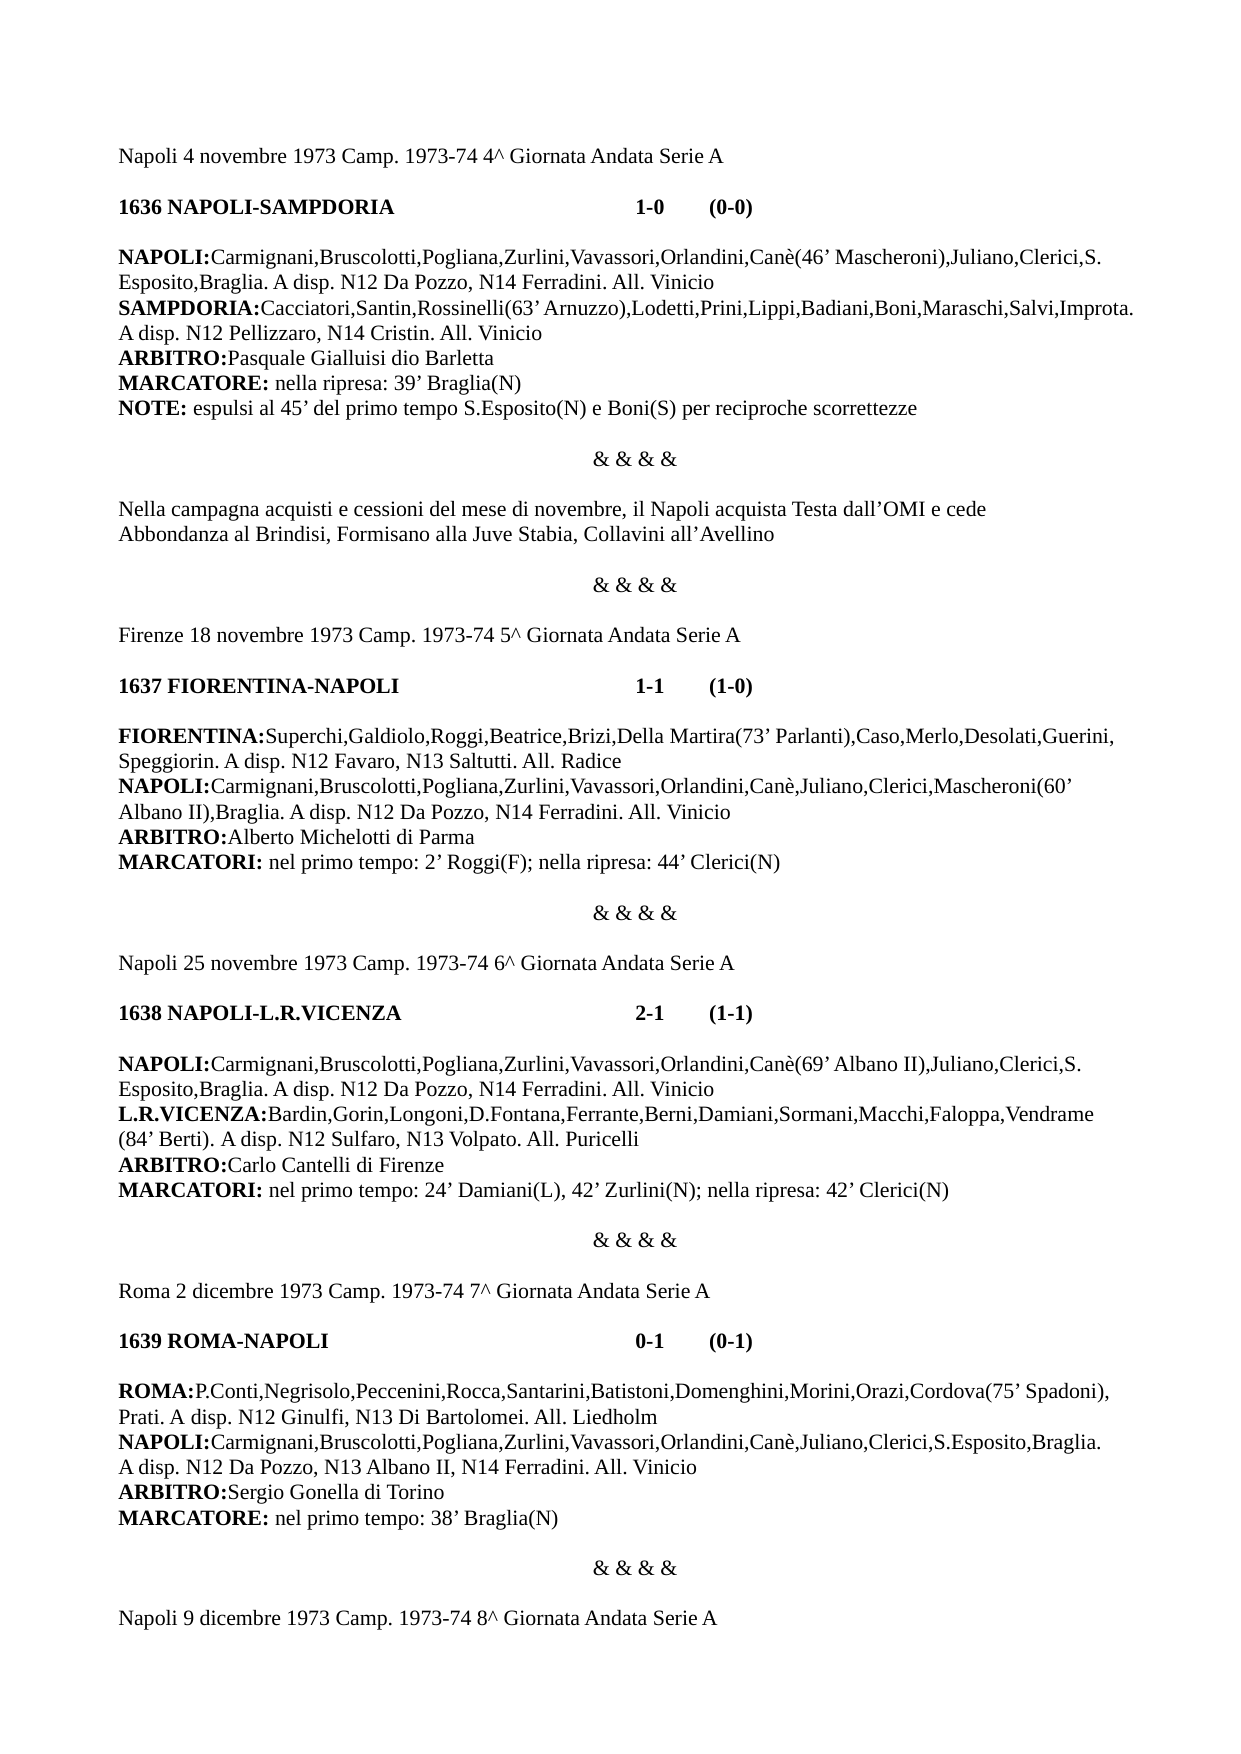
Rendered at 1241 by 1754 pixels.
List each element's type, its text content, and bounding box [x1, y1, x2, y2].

text Esposito,Braglia. A disp. N12 Da Pozzo, N14 Ferradini. All. Vinicio [118, 269, 1152, 294]
text NAPOLI:Carmignani,Bruscolotti,Pogliana,Zurlini,Vavassori,Orlandini,Canè,Juliano,Clerici,S.Esposito,Braglia. [118, 1429, 1152, 1454]
text & & & & [118, 446, 1152, 471]
text Firenze 18 novembre 1973 Camp. 1973-74 5^ Giornata Andata Serie A [118, 622, 1152, 647]
text Abbondanza al Brindisi, Formisano alla Juve Stabia, Collavini all’Avellino [118, 521, 1152, 547]
text ARBITRO:Alberto Michelotti di Parma [118, 824, 1152, 849]
text Roma 2 dicembre 1973 Camp. 1973-74 7^ Giornata Andata Serie A [118, 1278, 1152, 1303]
text A disp. N12 Pellizzaro, N14 Cristin. All. Vinicio [118, 320, 1152, 345]
text NAPOLI:Carmignani,Bruscolotti,Pogliana,Zurlini,Vavassori,Orlandini,Canè(69’ Albano II),Juliano,Clerici,S. [118, 1051, 1152, 1076]
text 1637 FIORENTINA-NAPOLI 1-1 (1-0) [118, 673, 1152, 698]
text & & & & [118, 1227, 1152, 1252]
text SAMPDORIA:Cacciatori,Santin,Rossinelli(63’ Arnuzzo),Lodetti,Prini,Lippi,Badiani,Boni,Maraschi,Salvi,Improta. [118, 294, 1152, 320]
text MARCATORI: nel primo tempo: 24’ Damiani(L), 42’ Zurlini(N); nella ripresa: 42’ Clerici(N) [118, 1177, 1152, 1202]
text Nella campagna acquisti e cessioni del mese di novembre, il Napoli acquista Testa dall’OMI e cede [118, 496, 1152, 521]
text FIORENTINA:Superchi,Galdiolo,Roggi,Beatrice,Brizi,Della Martira(73’ Parlanti),Caso,Merlo,Desolati,Guerini, [118, 723, 1152, 748]
text NAPOLI:Carmignani,Bruscolotti,Pogliana,Zurlini,Vavassori,Orlandini,Canè,Juliano,Clerici,Mascheroni(60’ [118, 773, 1152, 799]
text Speggiorin. A disp. N12 Favaro, N13 Saltutti. All. Radice [118, 748, 1152, 773]
text & & & & [118, 899, 1152, 925]
text Napoli 25 novembre 1973 Camp. 1973-74 6^ Giornata Andata Serie A [118, 950, 1152, 975]
text (84’ Berti). A disp. N12 Sulfaro, N13 Volpato. All. Puricelli [118, 1126, 1152, 1152]
text Napoli 4 novembre 1973 Camp. 1973-74 4^ Giornata Andata Serie A [118, 143, 1152, 168]
text Prati. A disp. N12 Ginulfi, N13 Di Bartolomei. All. Liedholm [118, 1404, 1152, 1429]
text MARCATORE: nella ripresa: 39’ Braglia(N) [118, 370, 1152, 395]
text & & & & [118, 572, 1152, 597]
text NAPOLI:Carmignani,Bruscolotti,Pogliana,Zurlini,Vavassori,Orlandini,Canè(46’ Mascheroni),Juliano,Clerici,S. [118, 244, 1152, 269]
text MARCATORI: nel primo tempo: 2’ Roggi(F); nella ripresa: 44’ Clerici(N) [118, 849, 1152, 874]
text 1639 ROMA-NAPOLI 0-1 (0-1) [118, 1328, 1152, 1353]
text & & & & [118, 1555, 1152, 1580]
text ARBITRO:Sergio Gonella di Torino [118, 1479, 1152, 1504]
text ROMA:P.Conti,Negrisolo,Peccenini,Rocca,Santarini,Batistoni,Domenghini,Morini,Orazi,Cordova(75’ Spadoni), [118, 1378, 1152, 1404]
text Napoli 9 dicembre 1973 Camp. 1973-74 8^ Giornata Andata Serie A [118, 1605, 1152, 1631]
text Albano II),Braglia. A disp. N12 Da Pozzo, N14 Ferradini. All. Vinicio [118, 799, 1152, 824]
text L.R.VICENZA:Bardin,Gorin,Longoni,D.Fontana,Ferrante,Berni,Damiani,Sormani,Macchi,Faloppa,Vendrame [118, 1101, 1152, 1126]
text 1638 NAPOLI-L.R.VICENZA 2-1 (1-1) [118, 1000, 1152, 1026]
text ARBITRO:Pasquale Gialluisi dio Barletta [118, 345, 1152, 370]
text Esposito,Braglia. A disp. N12 Da Pozzo, N14 Ferradini. All. Vinicio [118, 1076, 1152, 1101]
text NOTE: espulsi al 45’ del primo tempo S.Esposito(N) e Boni(S) per reciproche scorrettezze [118, 395, 1152, 421]
text ARBITRO:Carlo Cantelli di Firenze [118, 1152, 1152, 1177]
text MARCATORE: nel primo tempo: 38’ Braglia(N) [118, 1504, 1152, 1530]
text 1636 NAPOLI-SAMPDORIA 1-0 (0-0) [118, 194, 1152, 219]
text A disp. N12 Da Pozzo, N13 Albano II, N14 Ferradini. All. Vinicio [118, 1454, 1152, 1479]
